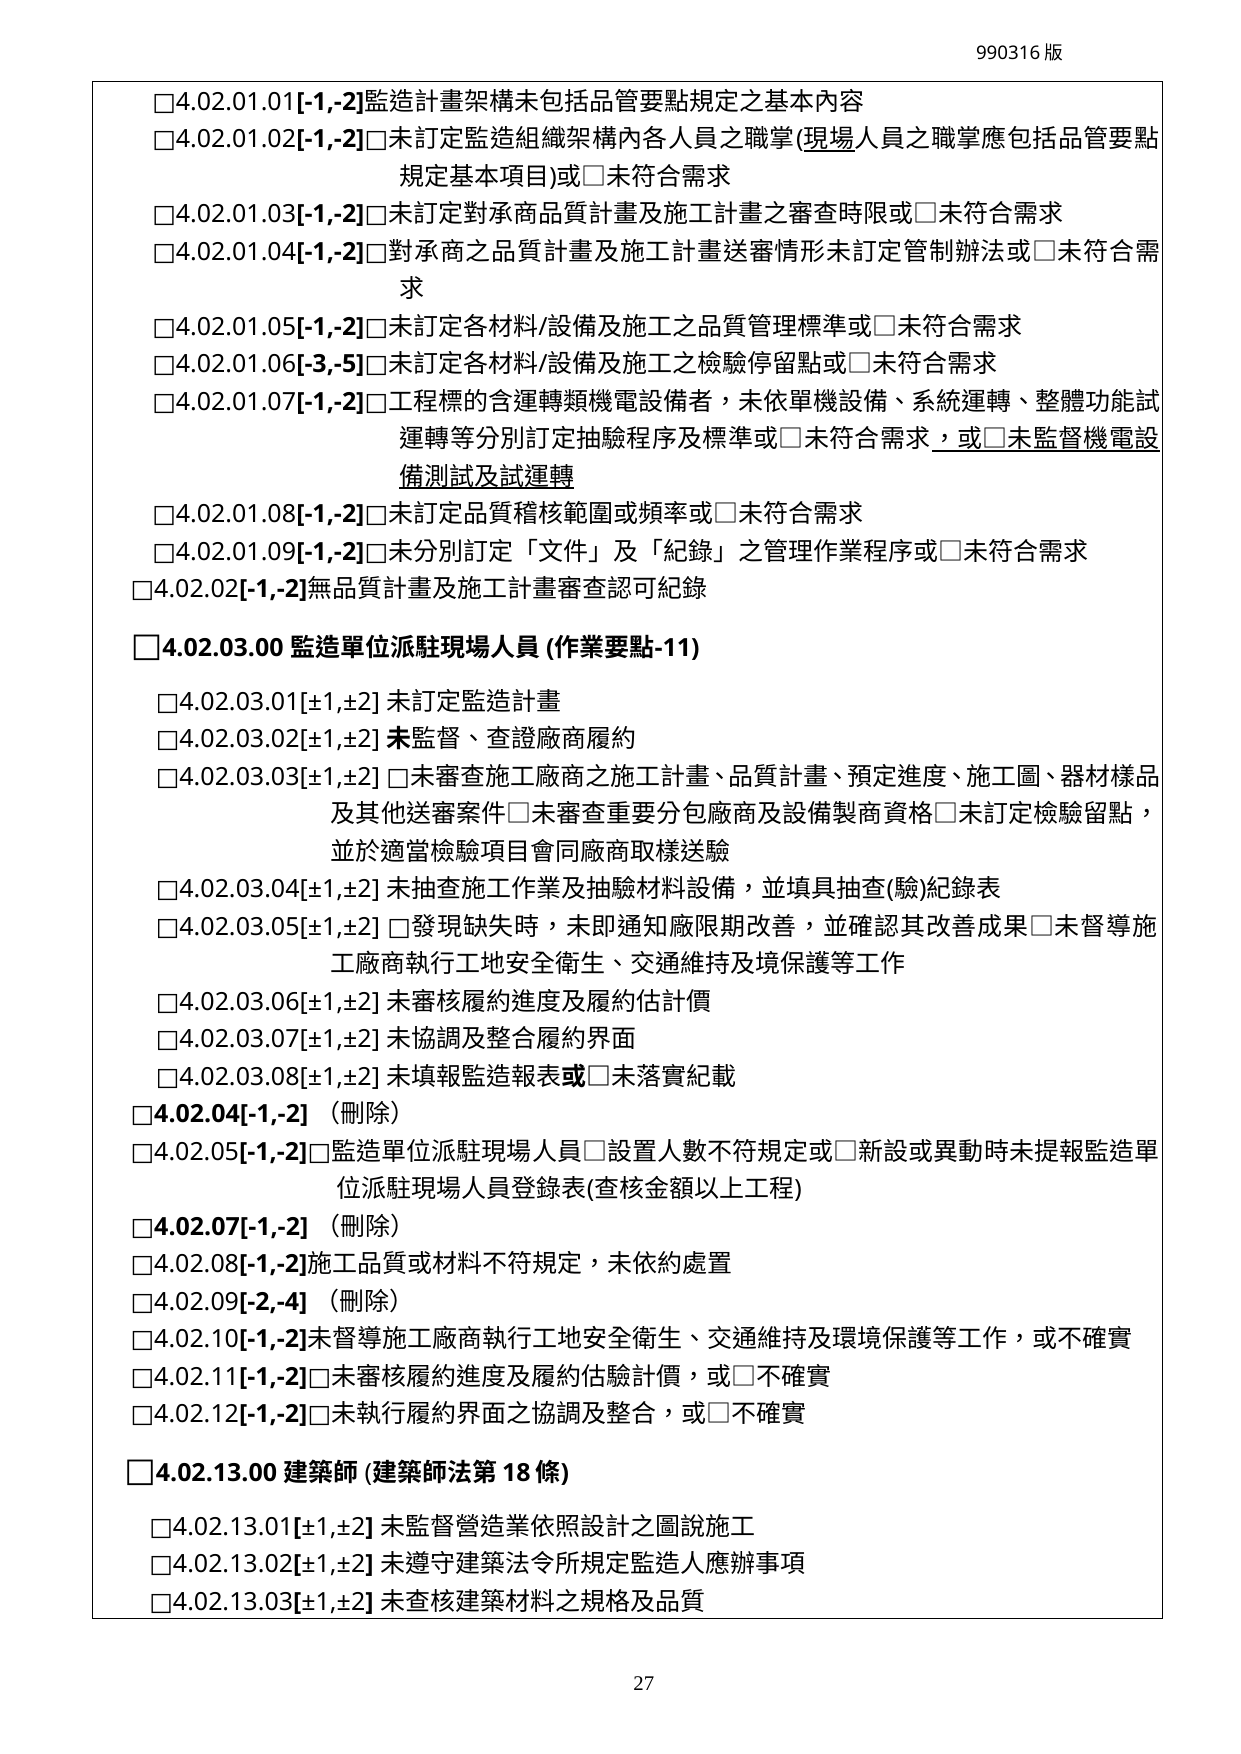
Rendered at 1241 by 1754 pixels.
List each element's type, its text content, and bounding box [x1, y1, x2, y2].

table_cell [1163, 81, 1169, 1618]
table_cell □4.02.01.01[-1,-2]監造計畫架構未包括品管要點規定之基本內容 □4.02.01.02[-1,-2]□未訂定監造組織架構內各人員之職掌(現場人員之職掌應包括品管要點規定基本項目)或□未符合需求 □4.02.01.03[-1,-2]□未訂定對承商品質計畫及施工計畫之審查時限或□未符合需求 □4.02.01.04[-1,-2]□對承商之品質計畫及施工計畫送審情形未訂定管制辦法或□未符合需求 □4.02.01.05[-1,-2]□未訂定各材料/設備及施工之品質管理標準或□未符合需求 □4.02.01.06[-3,-5]□未訂定各材料/設備及施工之檢驗停留點或□未符合需求 □4.02.01.07[-1,-2]□工程標的含運轉類機電設備者，未依單機設備、系統運轉、整體功能試運轉等分別訂定抽驗程序及標準或□未符合需求，或□未監督機電設備測試及試運轉 □4.02.01.08[-1,-2]□未訂定品質稽核範圍或頻率或□未符合需求 □4.02.01.09[-1,-2]□未分別訂定「文件」及「紀錄」之管理作業程序或□未符合需求 □4.02.02[-1,-2]無品質計畫及施工計畫審查認可紀錄 □4.02.03.00 監造單位派駐現場人員 (作業要點-11) □4.02.03.01[±1,±2] 未訂定監造計畫 □4.02.03.02[±1,±2] 未監督、查證廠商履約 □4.02.03.03[±1,±2] □未審查施工廠商之施工計畫、品質計畫、預定進度、施工圖、器材樣品及其他送審案件□未審查重要分包廠商及設備製商資格□未訂定檢驗留點，並於適當檢驗項目會同廠商取樣送驗 □4.02.03.04[±1,±2] 未抽查施工作業及抽驗材料設備，並填具抽查(驗)紀錄表 □4.02.03.05[±1,±2] □發現缺失時，未即通知廠限期改善，並確認其改善成果□未督導施工廠商執行工地安全衛生、交通維持及境保護等工作 □4.02.03.06[±1,±2] 未審核履約進度及履約估計價 □4.02.03.07[±1,±2] 未協調及整合履約界面 □4.02.03.08[±1,±2] 未填報監造報表或□未落實紀載 □4.02.04[-1,-2] （刪除） □4.02.05[-1,-2]□監造單位派駐現場人員□設置人數不符規定或□新設或異動時未提報監造單位派駐現場人員登錄表(查核金額以上工程) □4.02.07[-1,-2] （刪除） □4.02.08[-1,-2]施工品質或材料不符規定，未依約處置 □4.02.09[-2,-4] （刪除） □4.02.10[-1,-2]未督導施工廠商執行工地安全衛生、交通維持及環境保護等工作，或不確實 □4.02.11[-1,-2]□未審核履約進度及履約估驗計價，或□不確實 □4.02.12[-1,-2]□未執行履約界面之協調及整合，或□不確實 □4.02.13.00 建築師 (建築師法第18條) □4.02.13.01[±1,±2] 未監督營造業依照設計之圖說施工 □4.02.13.02[±1,±2] 未遵守建築法令所規定監造人應辦事項 □4.02.13.03[±1,±2] 未查核建築材料之規格及品質 [93, 82, 1162, 1618]
